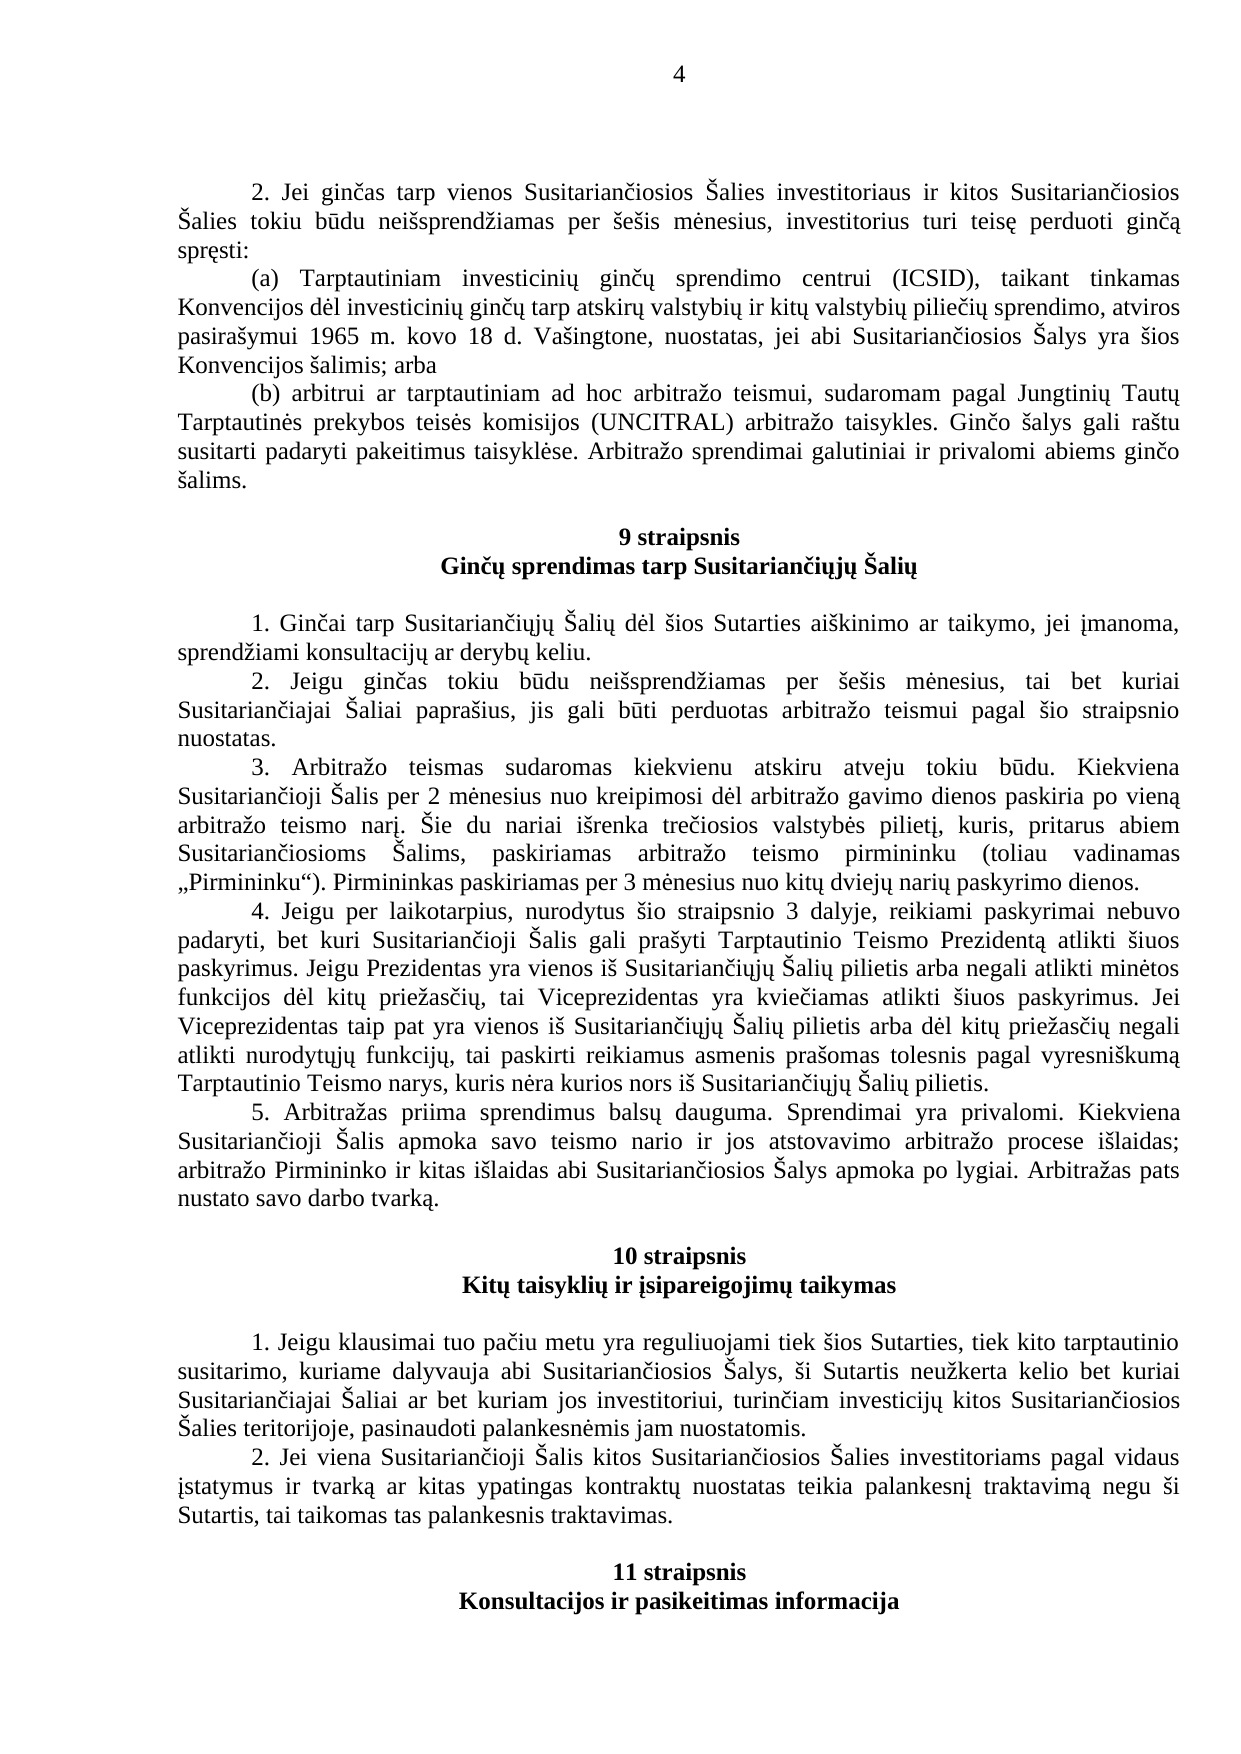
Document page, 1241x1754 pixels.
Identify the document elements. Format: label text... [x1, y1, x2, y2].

text 10 straipsnis [177, 1241, 1181, 1270]
text 2. Jei viena Susitariančioji Šalis kitos Susitariančiosios Šalies investitoriams pagal vidaus įstatymus ir tvarką ar kitas ypatingas kontraktų nuostatas teikia palankesnį traktavimą negu ši Sutartis, tai taikomas tas palankesnis traktavimas. [177, 1442, 1181, 1528]
text (b) arbitrui ar tarptautiniam ad hoc arbitražo teismui, sudaromam pagal Jungtinių Tautų Tarptautinės prekybos teisės komisijos (UNCITRAL) arbitražo taisykles. Ginčo šalys gali raštu susitarti padaryti pakeitimus taisyklėse. Arbitražo sprendimai galutiniai ir privalomi abiems ginčo šalims. [177, 378, 1181, 493]
text 1. Jeigu klausimai tuo pačiu metu yra reguliuojami tiek šios Sutarties, tiek kito tarptautinio susitarimo, kuriame dalyvauja abi Susitariančiosios Šalys, ši Sutartis neužkerta kelio bet kuriai Susitariančiajai Šaliai ar bet kuriam jos investitoriui, turinčiam investicijų kitos Susitariančiosios Šalies teritorijoje, pasinaudoti palankesnėmis jam nuostatomis. [177, 1327, 1181, 1442]
text (a) Tarptautiniam investicinių ginčų sprendimo centrui (ICSID), taikant tinkamas Konvencijos dėl investicinių ginčų tarp atskirų valstybių ir kitų valstybių piliečių sprendimo, atviros pasirašymui 1965 m. kovo 18 d. Vašingtone, nuostatas, jei abi Susitariančiosios Šalys yra šios Konvencijos šalimis; arba [177, 263, 1181, 378]
text Konsultacijos ir pasikeitimas informacija [177, 1586, 1181, 1615]
text 2. Jei ginčas tarp vienos Susitariančiosios Šalies investitoriaus ir kitos Susitariančiosios Šalies tokiu būdu neišsprendžiamas per šešis mėnesius, investitorius turi teisę perduoti ginčą spręsti: [177, 177, 1181, 263]
text 1. Ginčai tarp Susitariančiųjų Šalių dėl šios Sutarties aiškinimo ar taikymo, jei įmanoma, sprendžiami konsultacijų ar derybų keliu. [177, 608, 1181, 666]
text 9 straipsnis [177, 522, 1181, 551]
text 2. Jeigu ginčas tokiu būdu neišsprendžiamas per šešis mėnesius, tai bet kuriai Susitariančiajai Šaliai paprašius, jis gali būti perduotas arbitražo teismui pagal šio straipsnio nuostatas. [177, 666, 1181, 752]
text 11 straipsnis [177, 1557, 1181, 1586]
text 3. Arbitražo teismas sudaromas kiekvienu atskiru atveju tokiu būdu. Kiekviena Susitariančioji Šalis per 2 mėnesius nuo kreipimosi dėl arbitražo gavimo dienos paskiria po vieną arbitražo teismo narį. Šie du nariai išrenka trečiosios valstybės pilietį, kuris, pritarus abiem Susitariančiosioms Šalims, paskiriamas arbitražo teismo pirmininku (toliau vadinamas „Pirmininku“). Pirmininkas paskiriamas per 3 mėnesius nuo kitų dviejų narių paskyrimo dienos. [177, 752, 1181, 896]
text 5. Arbitražas priima sprendimus balsų dauguma. Sprendimai yra privalomi. Kiekviena Susitariančioji Šalis apmoka savo teismo nario ir jos atstovavimo arbitražo procese išlaidas; arbitražo Pirmininko ir kitas išlaidas abi Susitariančiosios Šalys apmoka po lygiai. Arbitražas pats nustato savo darbo tvarką. [177, 1097, 1181, 1212]
text Kitų taisyklių ir įsipareigojimų taikymas [177, 1270, 1181, 1298]
text Ginčų sprendimas tarp Susitariančiųjų Šalių [177, 551, 1181, 580]
text 4. Jeigu per laikotarpius, nurodytus šio straipsnio 3 dalyje, reikiami paskyrimai nebuvo padaryti, bet kuri Susitariančioji Šalis gali prašyti Tarptautinio Teismo Prezidentą atlikti šiuos paskyrimus. Jeigu Prezidentas yra vienos iš Susitariančiųjų Šalių pilietis arba negali atlikti minėtos funkcijos dėl kitų priežasčių, tai Viceprezidentas yra kviečiamas atlikti šiuos paskyrimus. Jei Viceprezidentas taip pat yra vienos iš Susitariančiųjų Šalių pilietis arba dėl kitų priežasčių negali atlikti nurodytųjų funkcijų, tai paskirti reikiamus asmenis prašomas tolesnis pagal vyresniškumą Tarptautinio Teismo narys, kuris nėra kurios nors iš Susitariančiųjų Šalių pilietis. [177, 896, 1181, 1097]
